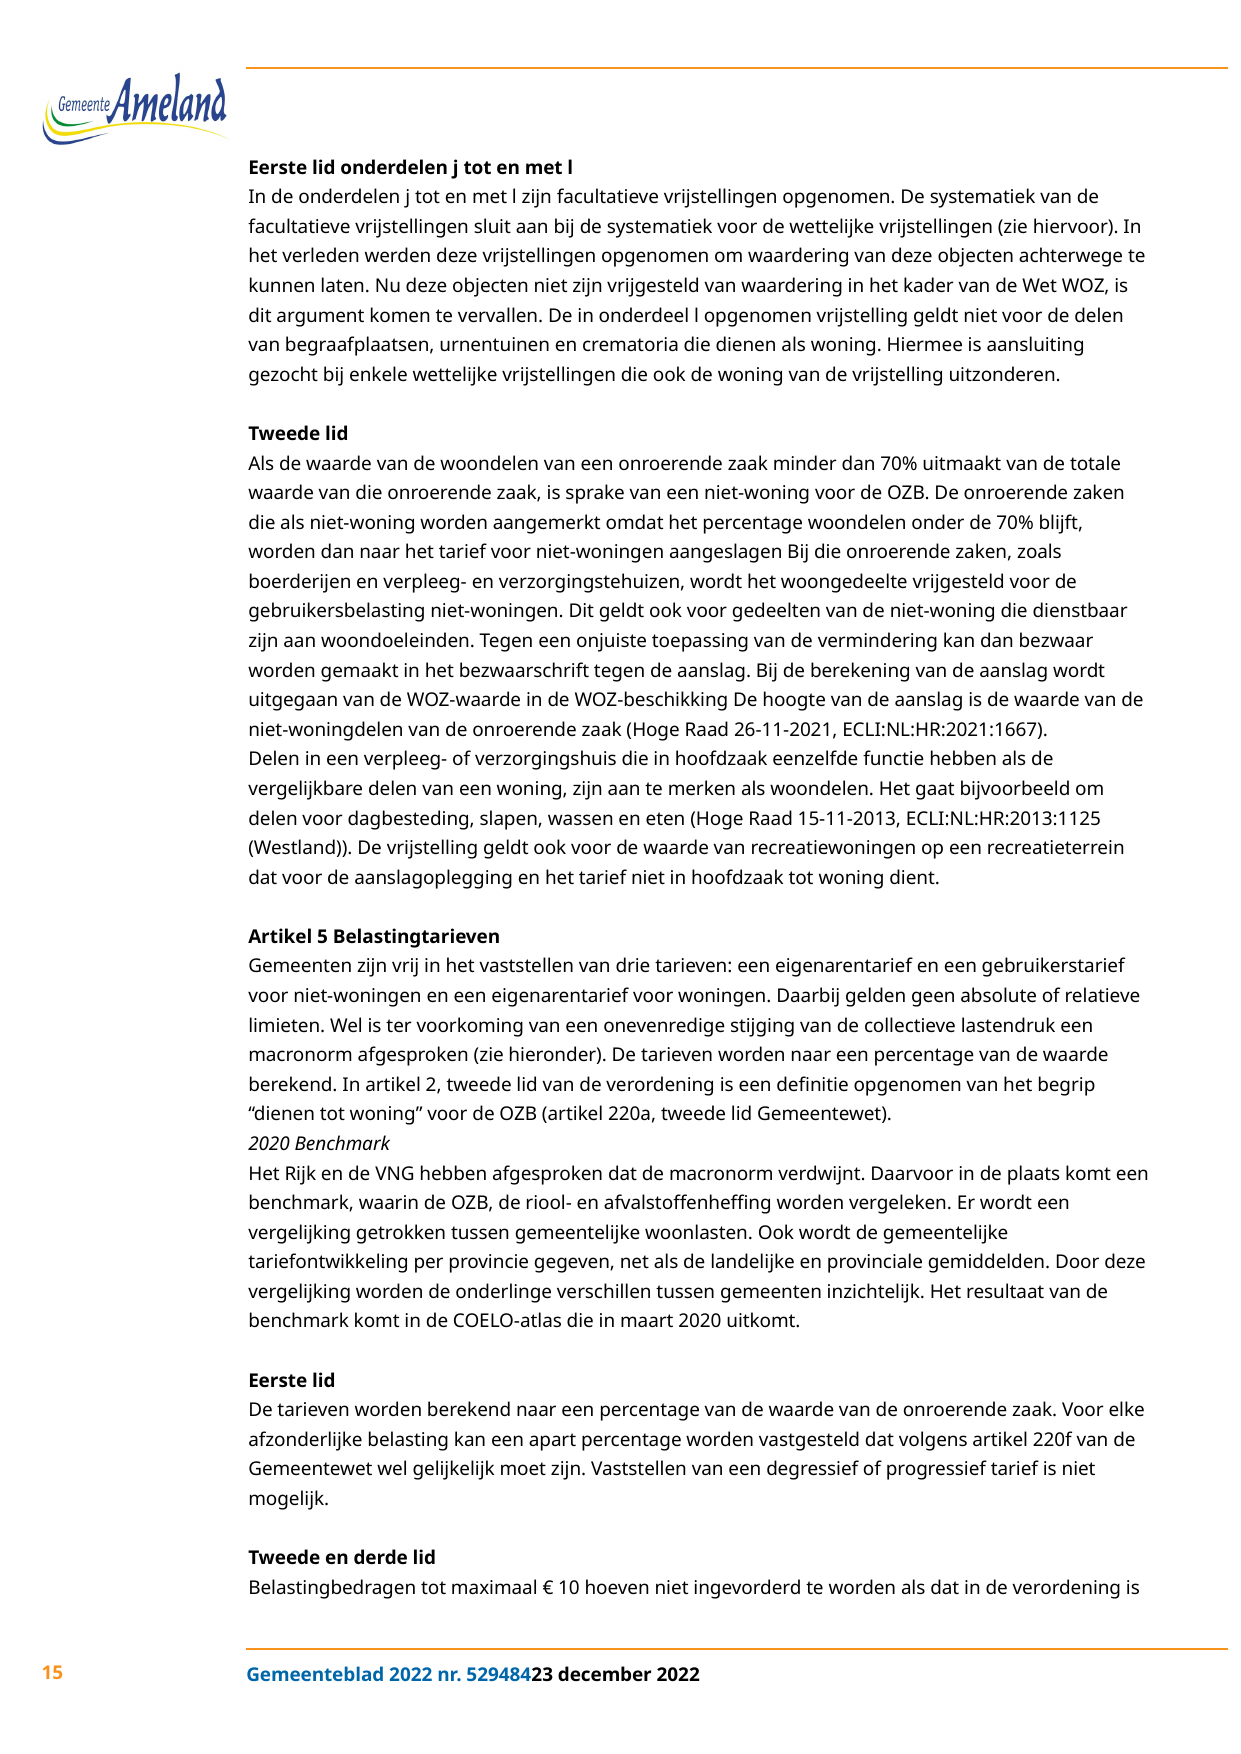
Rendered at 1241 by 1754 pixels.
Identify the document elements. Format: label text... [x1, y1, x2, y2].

text Belastingbedragen tot maximaal € 10 hoeven niet ingevorderd te worden als dat in de verordening is [248, 1574, 1152, 1600]
text Het Rijk en de VNG hebben afgesproken dat de macronorm verdwijnt. Daarvoor in de plaats komt een benchmark, waarin de OZB, de riool- en afvalstoffenheffing worden vergeleken. Er wordt een vergelijking getrokken tussen gemeentelijke woonlasten. Ook wordt de gemeentelijke tariefontwikkeling per provincie gegeven, net als de landelijke en provinciale gemiddelden. Door deze vergelijking worden de onderlinge verschillen tussen gemeenten inzichtelijk. Het resultaat van de benchmark komt in de COELO-atlas die in maart 2020 uitkomt. [248, 1160, 1152, 1333]
picture [41, 47, 231, 172]
text Eerste lid onderdelen j tot en met l [248, 154, 1152, 180]
text Artikel 5 Belastingtarieven [248, 923, 1152, 949]
text Tweede en derde lid [248, 1544, 1152, 1570]
text Delen in een verpleeg- of verzorgingshuis die in hoofdzaak eenzelfde functie hebben als de vergelijkbare delen van een woning, zijn aan te merken als woondelen. Het gaat bijvoorbeeld om delen voor dagbesteding, slapen, wassen en eten (Hoge Raad 15-11-2013, ECLI:NL:HR:2013:1125 (Westland)). De vrijstelling geldt ook voor de waarde van recreatiewoningen op een recreatieterrein dat voor de aanslagoplegging en het tarief niet in hoofdzaak tot woning dient. [248, 746, 1152, 890]
text In de onderdelen j tot en met l zijn facultatieve vrijstellingen opgenomen. De systematiek van de facultatieve vrijstellingen sluit aan bij de systematiek voor de wettelijke vrijstellingen (zie hiervoor). In het verleden werden deze vrijstellingen opgenomen om waardering van deze objecten achterwege te kunnen laten. Nu deze objecten niet zijn vrijgesteld van waardering in het kader van de Wet WOZ, is dit argument komen te vervallen. De in onderdeel l opgenomen vrijstelling geldt niet voor de delen van begraafplaatsen, urnentuinen en crematoria die dienen als woning. Hiermee is aansluiting gezocht bij enkele wettelijke vrijstellingen die ook de woning van de vrijstelling uitzonderen. [248, 183, 1152, 387]
text De tarieven worden berekend naar een percentage van de waarde van de onroerende zaak. Voor elke afzonderlijke belasting kan een apart percentage worden vastgesteld dat volgens artikel 220f van de Gemeentewet wel gelijkelijk moet zijn. Vaststellen van een degressief of progressief tarief is niet mogelijk. [248, 1396, 1152, 1511]
text Eerste lid [248, 1367, 1152, 1393]
text Gemeenten zijn vrij in het vaststellen van drie tarieven: een eigenarentarief en een gebruikerstarief voor niet-woningen en een eigenarentarief voor woningen. Daarbij gelden geen absolute of relatieve limieten. Wel is ter voorkoming van een onevenredige stijging van de collectieve lastendruk een macronorm afgesproken (zie hieronder). De tarieven worden naar een percentage van de waarde berekend. In artikel 2, tweede lid van de verordening is een definitie opgenomen van het begrip “dienen tot woning” voor de OZB (artikel 220a, tweede lid Gemeentewet). [248, 953, 1152, 1126]
text 2020 Benchmark [248, 1130, 1152, 1156]
text Tweede lid [248, 420, 1152, 446]
text Als de waarde van de woondelen van een onroerende zaak minder dan 70% uitmaakt van de totale waarde van die onroerende zaak, is sprake van een niet-woning voor de OZB. De onroerende zaken die als niet-woning worden aangemerkt omdat het percentage woondelen onder de 70% blijft, worden dan naar het tarief voor niet-woningen aangeslagen Bij die onroerende zaken, zoals boerderijen en verpleeg- en verzorgingstehuizen, wordt het woongedeelte vrijgesteld voor de gebruikersbelasting niet-woningen. Dit geldt ook voor gedeelten van de niet-woning die dienstbaar zijn aan woondoeleinden. Tegen een onjuiste toepassing van de vermindering kan dan bezwaar worden gemaakt in het bezwaarschrift tegen de aanslag. Bij de berekening van de aanslag wordt uitgegaan van de WOZ-waarde in de WOZ-beschikking De hoogte van de aanslag is de waarde van de niet-woningdelen van de onroerende zaak (Hoge Raad 26-11-2021, ECLI:NL:HR:2021:1667). [248, 450, 1152, 742]
